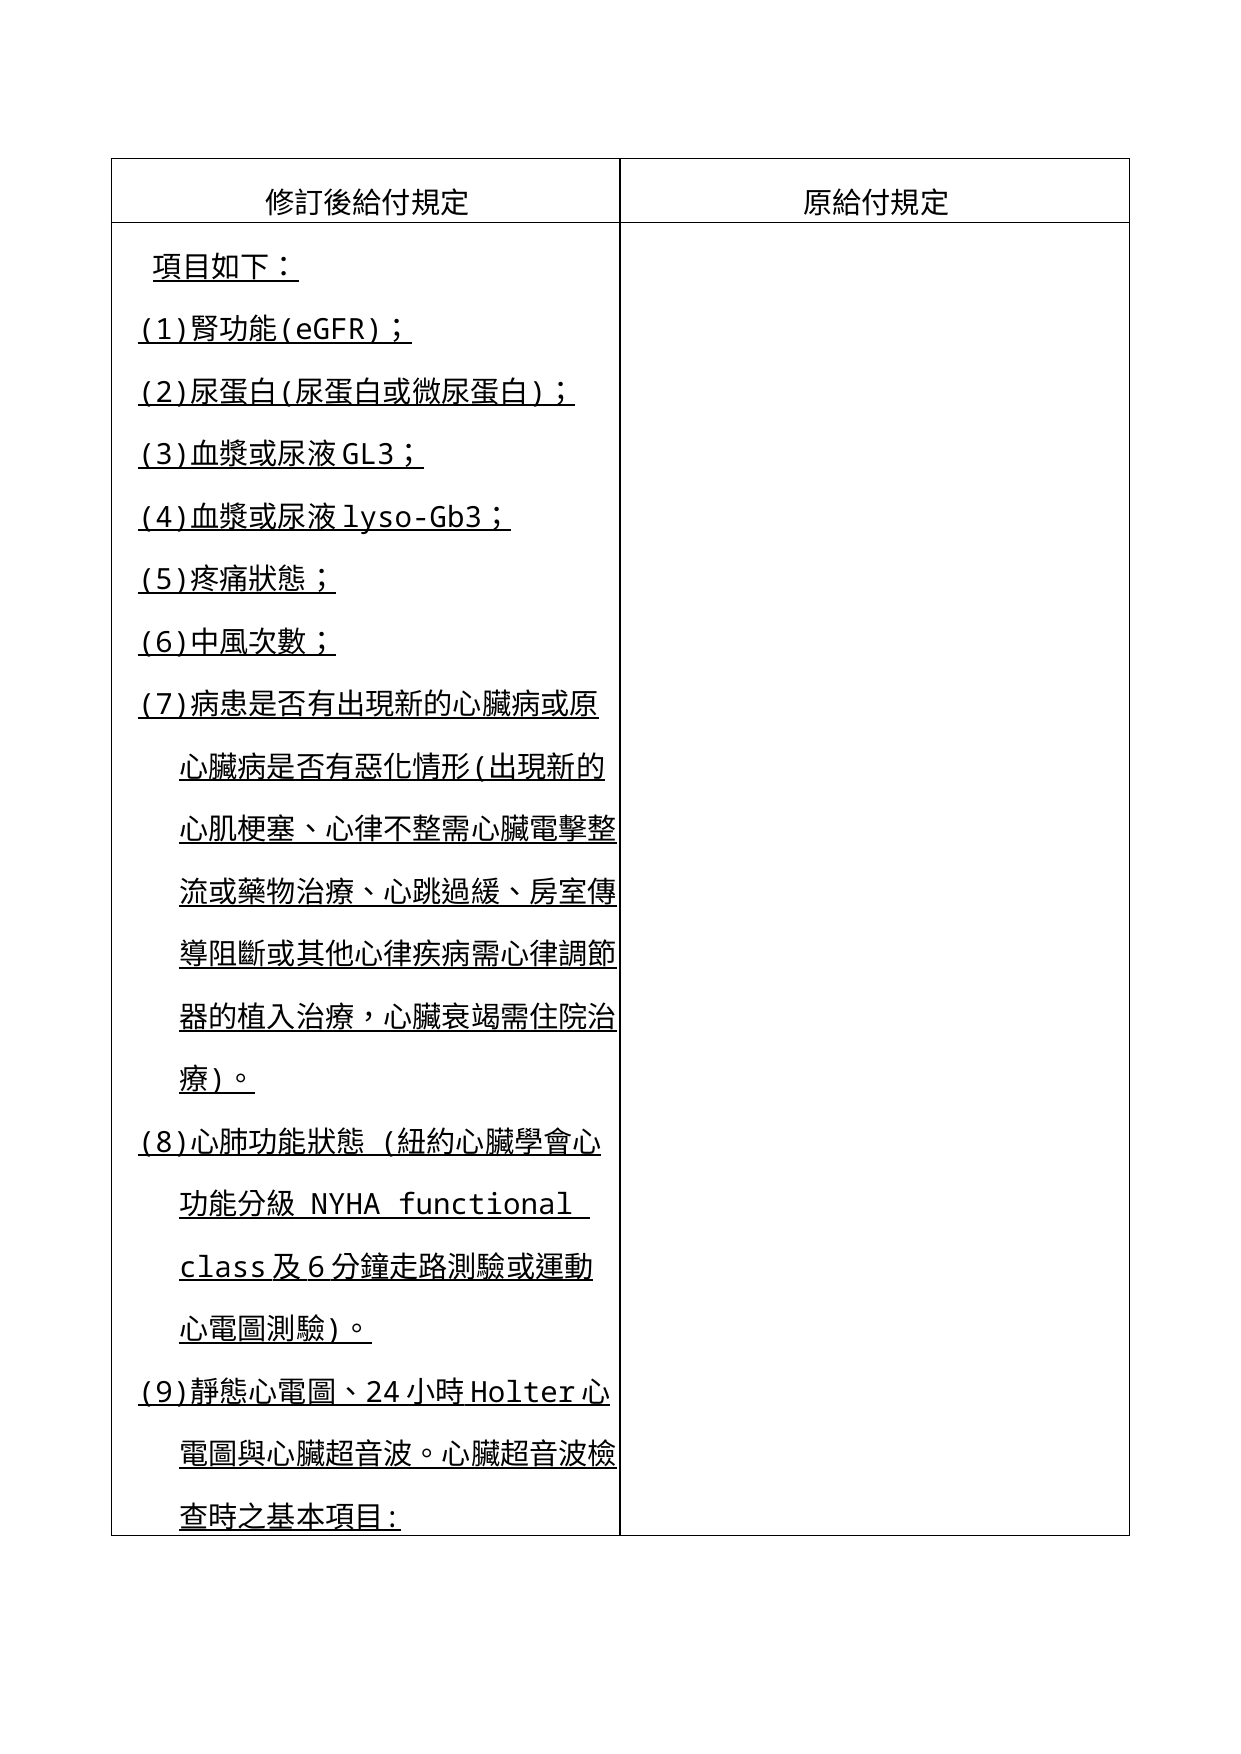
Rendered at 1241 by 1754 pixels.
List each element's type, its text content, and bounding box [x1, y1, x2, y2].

table_cell 3.3.28.Migalastat hydrochloride (如Galafold)：(112/8/1) 1.本品不適用於治療法布瑞氏症IVS4+919G>A(c.639+919G>A)基因型患者。 2.病患須符合16歲以上，確定診斷為法布瑞氏症之患者且體外試驗確定為可符合性基因突變 (amenable mutation)【請參照https://www.galafoldamenabilitytable.com.tw/】 3.病患須符合以下診斷條件： (1)確定診斷為法布瑞氏症典型患者，須符合下列條件之一： Ⅰ.出現肢端疼痛排汗障礙，或中風 Ⅱ.蛋白尿、微量白蛋白尿 (Microalbuminuria) Ⅲ.不整脈(附表第7項)或心室肥大 (2)確定診斷為法布瑞氏症非典型患者，須符合下列條件之一： Ⅰ.經腎臟切片證實與法布瑞氏症相關之法布瑞氏症腎臟型患者，需檢附蛋白尿、微量白蛋白尿 (Microalbuminuria)相關資料。 Ⅱ.經心臟切片證實與法布瑞氏症相關之法布瑞氏症心臟型患者，符合「法布瑞氏症心臟變異型心臟功能評估指標表」(附表)第1項至第10項中，至少兩項指標，且心臟組織切片檢查(cardiac biopsy) 證實有GL3或lyso-Gb3脂質堆積者。 Ⅲ.具法布瑞氏症Cardiac Variant基因者，申請法布瑞氏症治療時，需檢附相關檢查及檢驗資料，以及至少半年之高血壓或糖尿病心肌病變危險因子之治療紀錄。糖尿病經過治療且HbA1c(醣化血色素)＜7者，始可接受治療。 4.排除使用於無法接受換腎之末期腎臟疾病合併有嚴重心臟衰竭(NYHA class IV) 5.使用劑量：每間隔1日1次，每次服用1粒。 6.本藥品不能與agalsidase alfa或 agalsidase beta合併使用。 7.需經事前審查核准後使用，每次申請之療程以1年為限，申請續用時需檢送療效評估資料，若符合下列條件之一，則不予同意使用： (1)嚴重心臟疾病(NYHA class IV)或嚴重心肌纖維化 (2)腎臟變異型法布瑞氏症病人合併末期腎臟疾病 (3)腎功能惡化 (eGFR<30mL/min/1.73m2) (4)嚴重認知退化經診斷為中、重度失智症 (5)由於末期法布瑞氏症或其他疾病，以致預期生存壽命少於一年 (6)在已事先預防情況之下，仍持續發生危及生命或嚴重不良反應者，例如:全身性過敏反應 (7)病人的服藥順從性不佳，超過50%未正常服用藥物。 (8)病患整年長期疼痛控制無法改善者或嚴重腸胃道症狀無法改善者，然典型男性患者不受此限。 8.治療前應與患者及家屬充分溝通告知下列事項，並請其簽名確認已被告知，留存病歷備查： (1)確定其了解治療的預期效果。 (2)患者有義務接受定期追蹤評估，如無明顯療效（如上述7所列），主治醫師在向患者及家屬清楚解釋後，應停止治療。 (3)女性患者之角膜病變Cornea Verticillata為良性症狀。 9.每一年須重新評估一次，追蹤檢查項目如下： (1)腎功能(eGFR)； (2)尿蛋白(尿蛋白或微尿蛋白)； (3)血漿或尿液GL3； (4)血漿或尿液lyso-Gb3； (5)疼痛狀態； (6)中風次數； (7)病患是否有出現新的心臟病或原心臟病是否有惡化情形(出現新的心肌梗塞、心律不整需心臟電擊整流或藥物治療、心跳過緩、房室傳導阻斷或其他心律疾病需心律調節器的植入治療，心臟衰竭需住院治療)。 (8)心肺功能狀態 (紐約心臟學會心功能分級 NYHA functional class及6分鐘走路測驗或運動心電圖測驗)。 (9)靜態心電圖、24小時Holter心電圖與心臟超音波。心臟超音波檢查時之基本項目: 左心室舒張期直徑、左心室後壁厚度、左心室前壁厚度、左心室質量與質量身高比、心房大小測量、左心室舒張功能測量(包含組織超音波)、心室後壁輻射向應變率、心中膈縱向應變率與心側壁縱向應變率、心臟瓣膜功能。超音波左心室質量與質量身高比、心室後壁輻射向應變率、心側壁縱向應變率。 (10)若初次心臟磁振造影(MRI)檢查時有心肌纖維化的病患，追蹤時應做心臟磁振造影；其他患者建議每兩年做心臟磁振造影追蹤檢查。 [112, 223, 619, 1535]
table_cell [621, 223, 1129, 1535]
table_header 修訂後給付規定 [112, 159, 619, 222]
table_header 原給付規定 [621, 159, 1129, 222]
